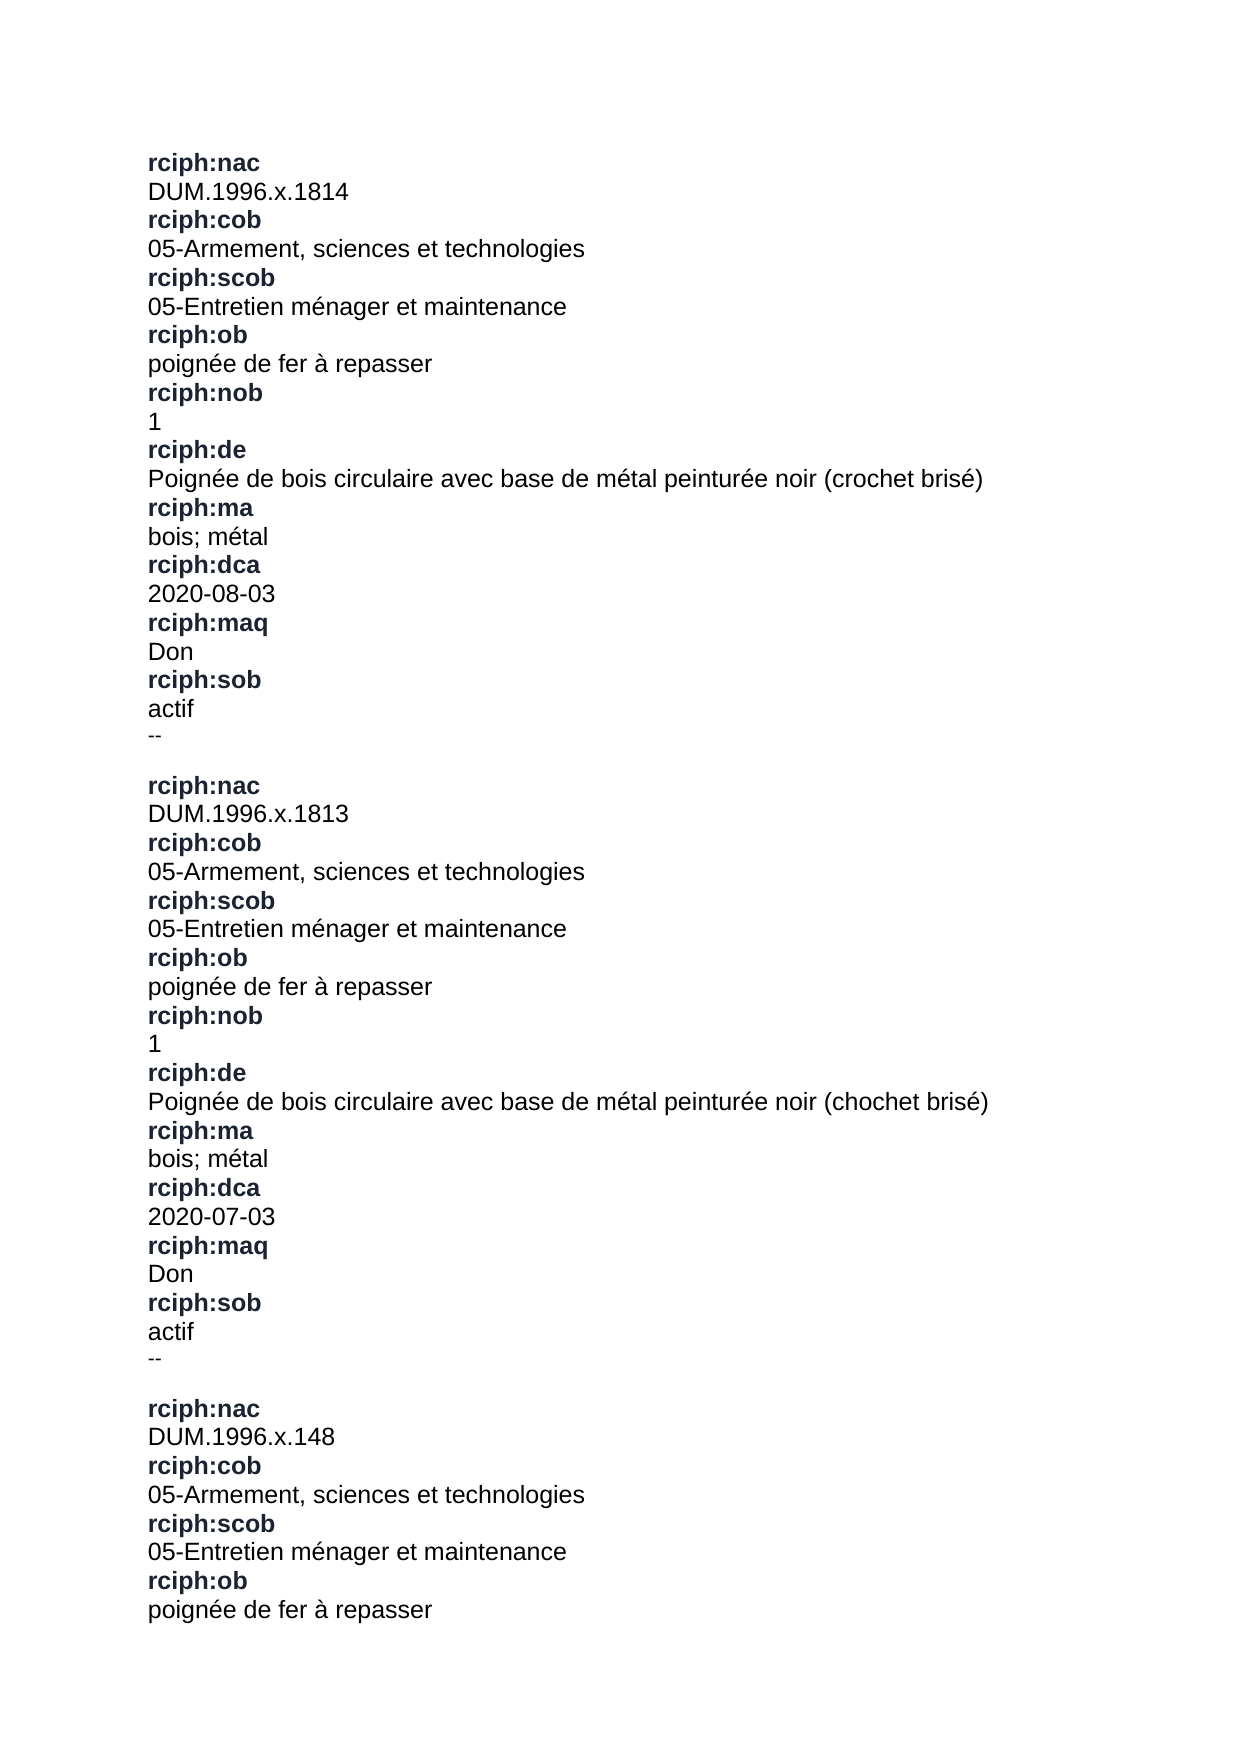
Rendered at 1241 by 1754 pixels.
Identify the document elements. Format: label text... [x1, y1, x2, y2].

text rciph:cob [148, 205, 1092, 234]
text rciph:nob [148, 378, 1092, 406]
text Don [148, 1259, 1092, 1288]
text rciph:dca [148, 1173, 1092, 1202]
text rciph:maq [148, 1231, 1092, 1259]
text poignée de fer à repasser [148, 1595, 1092, 1623]
text rciph:ma [148, 1116, 1092, 1144]
text rciph:ob [148, 320, 1092, 349]
text poignée de fer à repasser [148, 349, 1092, 378]
text rciph:scob [148, 886, 1092, 914]
text 05-Entretien ménager et maintenance [148, 1537, 1092, 1566]
text 05-Armement, sciences et technologies [148, 1480, 1092, 1508]
text 2020-07-03 [148, 1202, 1092, 1231]
text 1 [148, 1029, 1092, 1058]
text rciph:scob [148, 1508, 1092, 1537]
text bois; métal [148, 1144, 1092, 1173]
text -- [148, 723, 1092, 747]
text DUM.1996.x.148 [148, 1422, 1092, 1451]
text rciph:sob [148, 1288, 1092, 1317]
text rciph:cob [148, 828, 1092, 857]
text actif [148, 1317, 1092, 1346]
text Don [148, 636, 1092, 665]
text actif [148, 694, 1092, 723]
text 05-Entretien ménager et maintenance [148, 291, 1092, 320]
text Poignée de bois circulaire avec base de métal peinturée noir (crochet brisé) [148, 464, 1092, 493]
text rciph:nac [148, 771, 1092, 799]
text 05-Entretien ménager et maintenance [148, 914, 1092, 943]
text rciph:cob [148, 1451, 1092, 1480]
text bois; métal [148, 521, 1092, 550]
text rciph:ob [148, 943, 1092, 972]
text rciph:de [148, 1058, 1092, 1087]
text 2020-08-03 [148, 579, 1092, 608]
text rciph:sob [148, 665, 1092, 694]
text rciph:maq [148, 608, 1092, 636]
text rciph:scob [148, 263, 1092, 291]
text rciph:nac [148, 1393, 1092, 1422]
text rciph:ma [148, 493, 1092, 521]
text poignée de fer à repasser [148, 972, 1092, 1001]
text -- [148, 1346, 1092, 1369]
text DUM.1996.x.1813 [148, 799, 1092, 828]
text Poignée de bois circulaire avec base de métal peinturée noir (chochet brisé) [148, 1087, 1092, 1116]
text 05-Armement, sciences et technologies [148, 857, 1092, 886]
text rciph:nob [148, 1001, 1092, 1029]
text 05-Armement, sciences et technologies [148, 234, 1092, 263]
text rciph:de [148, 435, 1092, 464]
text rciph:ob [148, 1566, 1092, 1595]
text DUM.1996.x.1814 [148, 176, 1092, 205]
text rciph:dca [148, 550, 1092, 579]
text rciph:nac [148, 148, 1092, 176]
text 1 [148, 406, 1092, 435]
